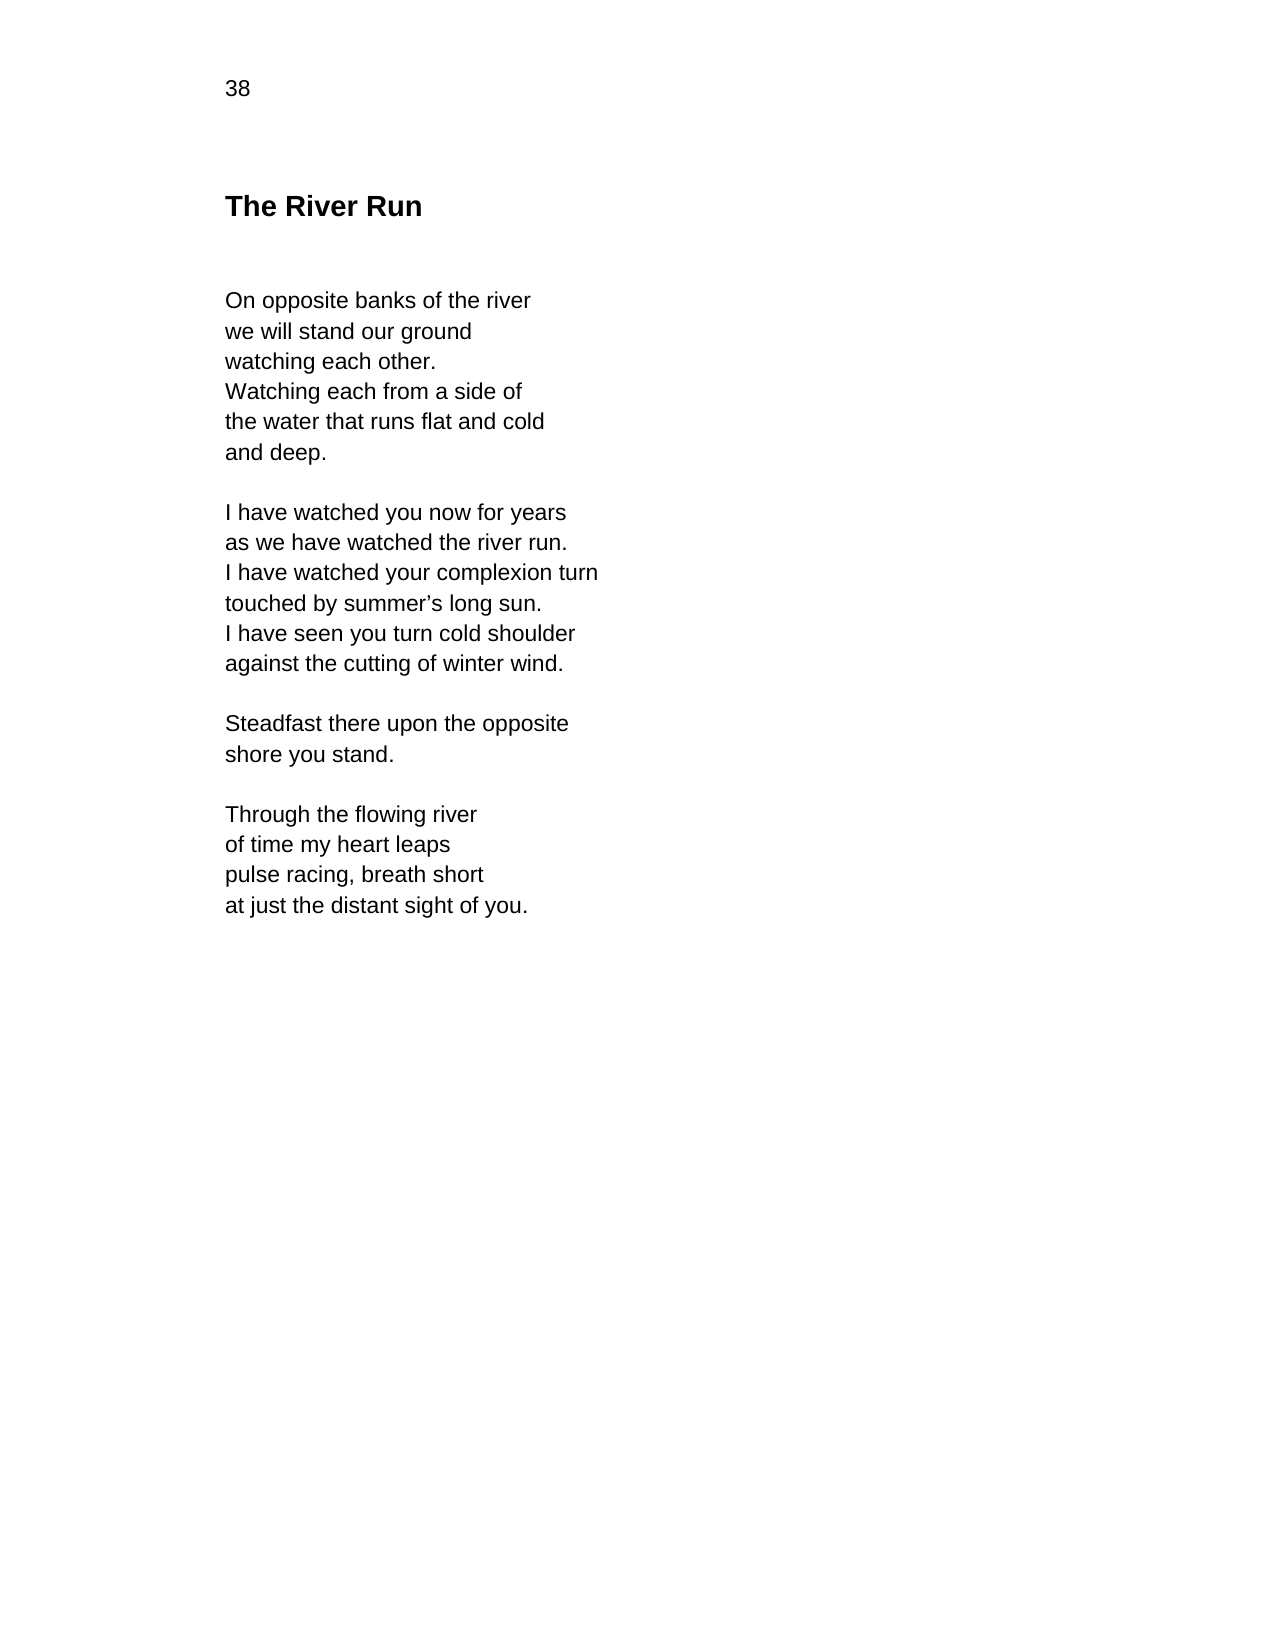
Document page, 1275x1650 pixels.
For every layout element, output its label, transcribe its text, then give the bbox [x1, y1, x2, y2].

text Steadfast there upon the opposite [150, 710, 1125, 737]
text shore you stand. [150, 741, 1125, 767]
text against the cutting of winter wind. [150, 650, 1125, 676]
text the water that runs flat and cold [150, 408, 1125, 435]
text Through the flowing river [150, 801, 1125, 827]
text I have seen you turn cold shoulder [150, 620, 1125, 646]
text of time my heart leaps [150, 831, 1125, 858]
text watching each other. [150, 348, 1125, 374]
text we will stand our ground [150, 318, 1125, 344]
text as we have watched the river run. [150, 529, 1125, 556]
text pulse racing, breath short [150, 861, 1125, 888]
text touched by summer’s long sun. [150, 589, 1125, 616]
text at just the distant sight of you. [150, 892, 1125, 918]
text and deep. [150, 438, 1125, 465]
text I have watched your complexion turn [150, 559, 1125, 586]
text The River Run [150, 188, 1125, 222]
text I have watched you now for years [150, 499, 1125, 525]
text Watching each from a side of [150, 378, 1125, 404]
text On opposite banks of the river [150, 287, 1125, 314]
